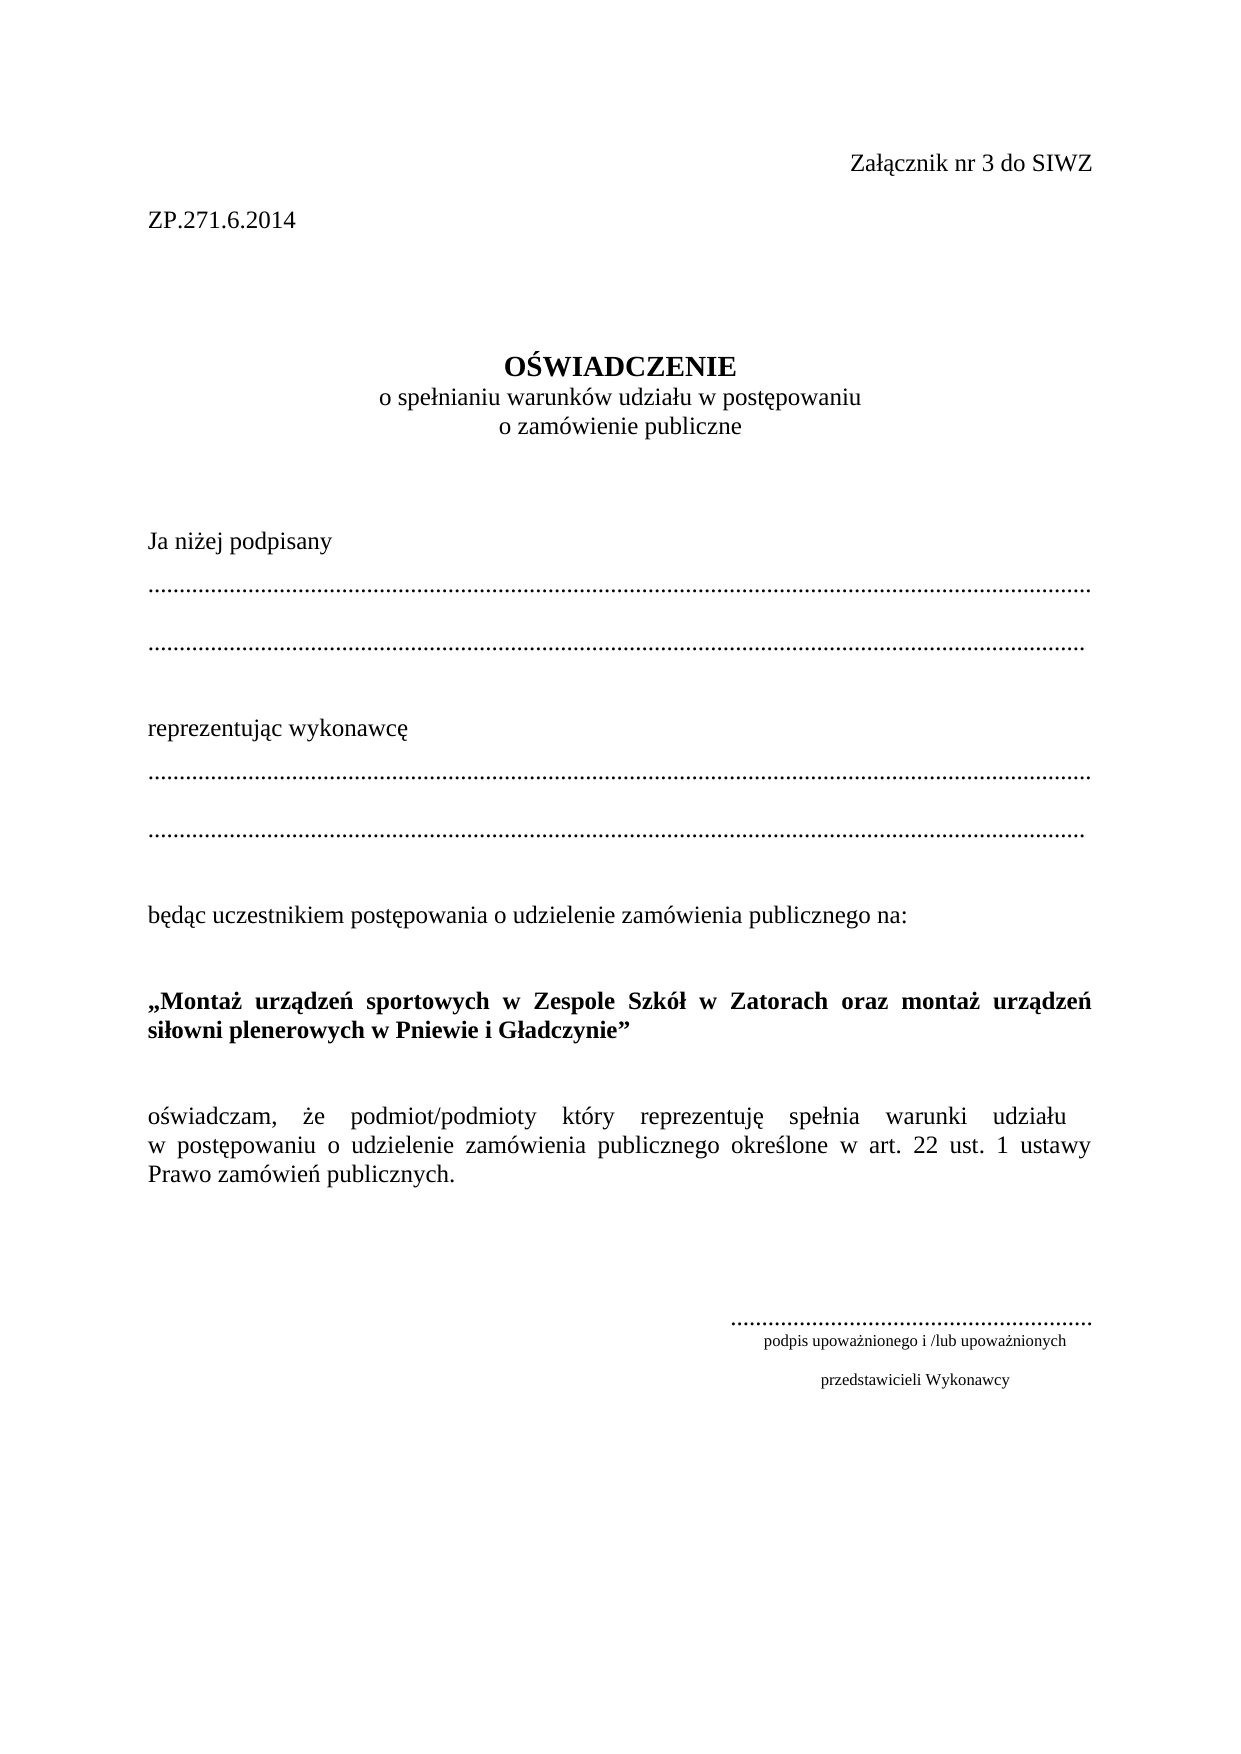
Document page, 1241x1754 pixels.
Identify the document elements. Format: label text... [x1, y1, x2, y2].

text będąc uczestnikiem postępowania o udzielenie zamówienia publicznego na: [148, 900, 1093, 929]
text ............................................................................................................................................................................................................................................................................................................. [148, 756, 1093, 842]
text o spełnianiu warunków udziału w postępowaniu [148, 382, 1093, 411]
subtitle „Montaż urządzeń sportowych w Zespole Szkół w Zatorach oraz montaż urządzeń siłowni plenerowych w Pniewie i Gładczynie” [148, 986, 1093, 1044]
text OŚWIADCZENIE [148, 349, 1093, 382]
text ............................................................................................................................................................................................................................................................................................................. [148, 569, 1093, 656]
text Załącznik nr 3 do SIWZ [148, 148, 1093, 176]
text o zamówienie publiczne [148, 411, 1093, 440]
text podpis upoważnionego i /lub upoważnionych [664, 1331, 1093, 1369]
text Ja niżej podpisany [148, 526, 1093, 555]
text reprezentując wykonawcę [148, 713, 1093, 742]
text oświadczam, że podmiot/podmioty który reprezentuję spełnia warunki udziału w postępowaniu o udzielenie zamówienia publicznego określone w art. 22 ust. 1 ustawy Prawo zamówień publicznych. [148, 1101, 1093, 1187]
text ZP.271.6.2014 [148, 205, 1093, 234]
text przedstawicieli Wykonawcy [664, 1369, 1093, 1389]
text .......................................................... [148, 1302, 1093, 1331]
